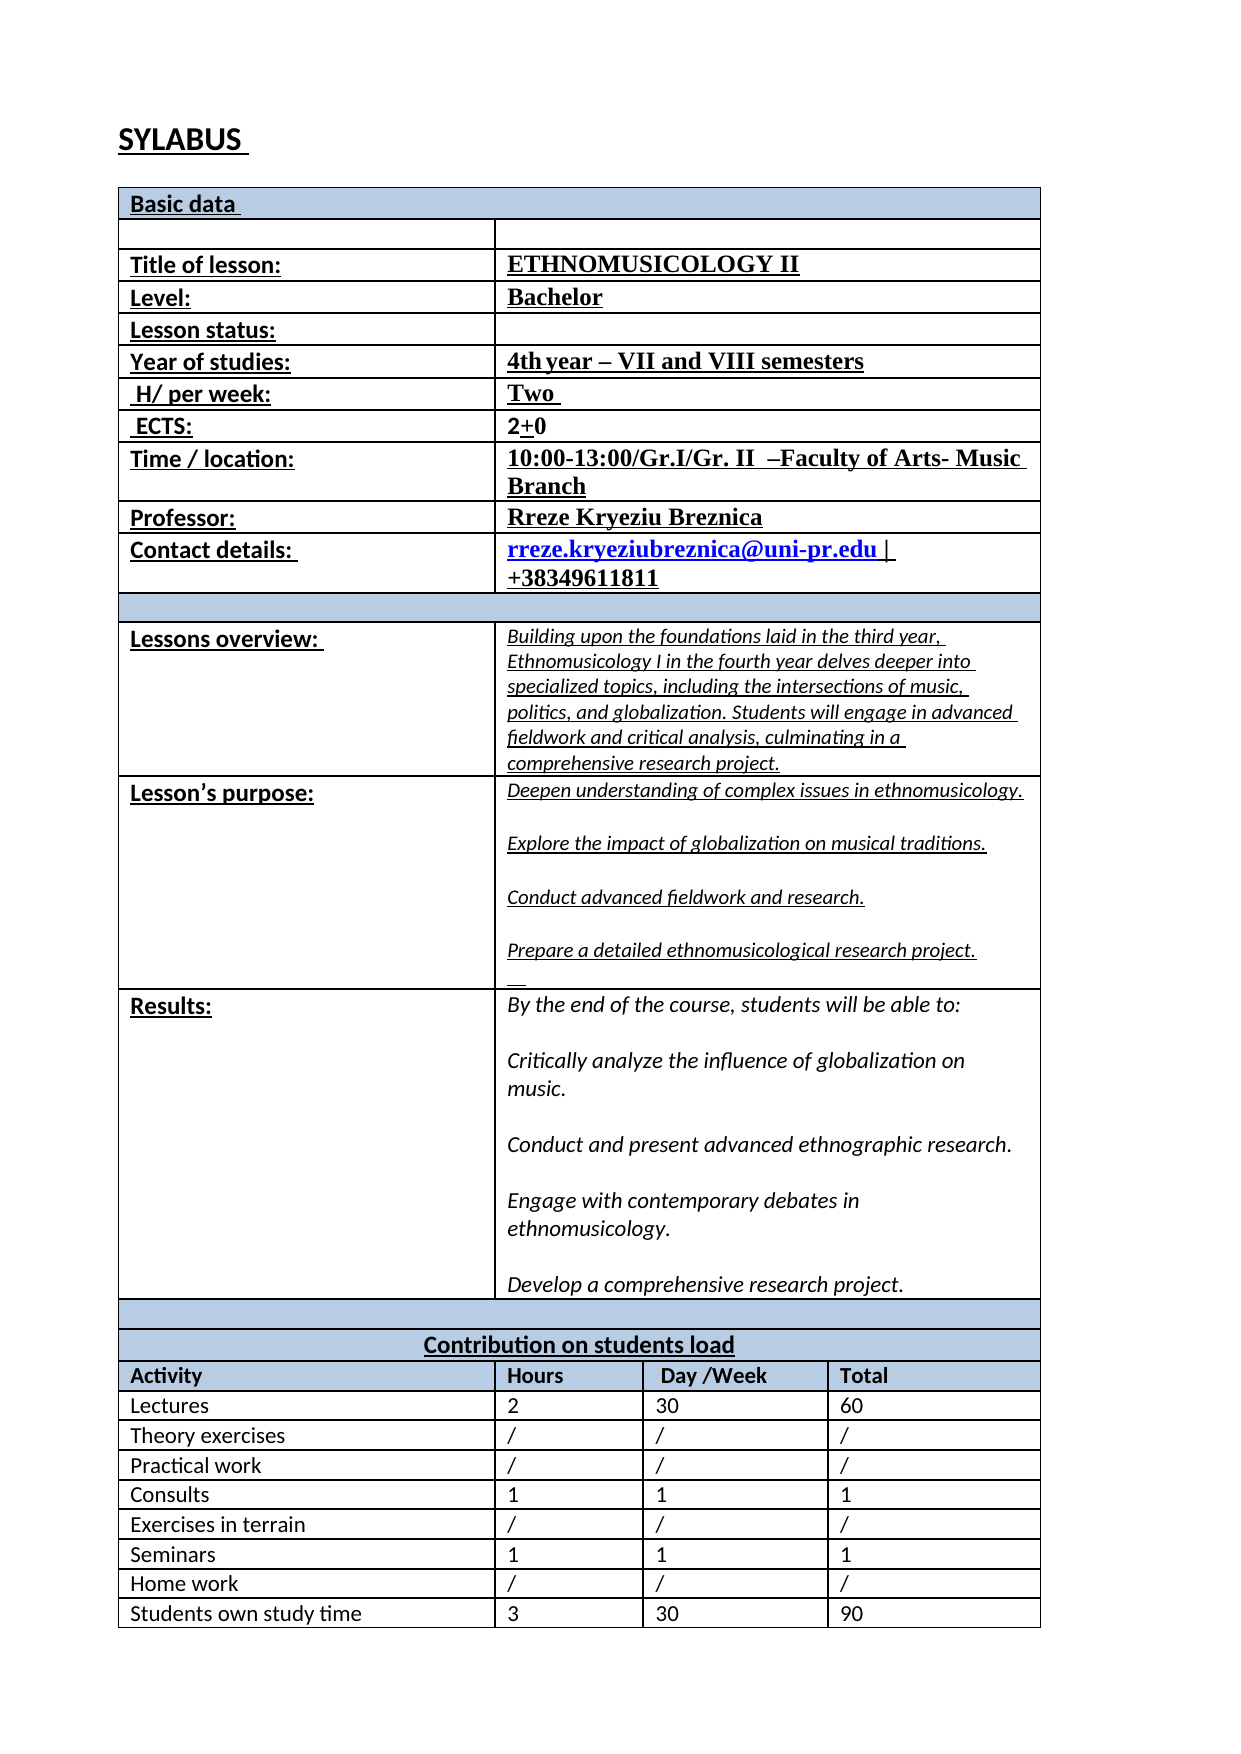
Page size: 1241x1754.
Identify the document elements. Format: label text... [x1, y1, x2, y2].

table_cell Home work [119, 1570, 494, 1597]
table_cell / [644, 1451, 827, 1479]
table_cell Lessons overview: [119, 623, 494, 775]
table_cell Students own study time [119, 1599, 494, 1627]
table_cell / [829, 1451, 1040, 1479]
table_cell 1 [829, 1481, 1040, 1508]
table_cell Activity [119, 1362, 494, 1390]
table_cell 2 [496, 1392, 642, 1419]
text SYLABUS [118, 118, 1122, 159]
table_cell / [496, 1451, 642, 1479]
table_cell By the end of the course, students will be able to: Critically analyze the influence of globalization on music. Conduct and present advanced ethnographic research. Engage with contemporary debates in ethnomusicology. Develop a comprehensive research project. [496, 990, 1040, 1298]
table_cell Building upon the foundations laid in the third year, Ethnomusicology I in the fourth year delves deeper into specialized topics, including the intersections of music, politics, and globalization. Students will engage in advanced fieldwork and critical analysis, culminating in a comprehensive research project. [496, 623, 1040, 775]
table_cell [119, 1300, 1040, 1328]
table_cell / [496, 1421, 642, 1449]
table_cell / [829, 1421, 1040, 1449]
table_cell rreze.kryeziubreznica@uni-pr.edu | +38349611811 [496, 534, 1040, 592]
table_cell 10:00-13:00/Gr.I/Gr. II –Faculty of Arts- Music Branch [496, 443, 1040, 500]
table_cell 2+0 [496, 411, 1040, 441]
table_cell ETHNOMUSICOLOGY II [496, 250, 1040, 280]
table_cell Seminars [119, 1540, 494, 1568]
table_cell Time / location: [119, 443, 494, 500]
table_cell Exercises in terrain [119, 1510, 494, 1538]
table_cell 1 [496, 1540, 642, 1568]
table_cell 1 [644, 1481, 827, 1508]
table_cell Lesson’s purpose: [119, 777, 494, 988]
table_cell Results: [119, 990, 494, 1298]
table_cell H/ per week: [119, 379, 494, 409]
table_cell Day /Week [644, 1362, 827, 1390]
table_cell Contribution on students load [119, 1330, 1040, 1360]
table_cell Year of studies: [119, 346, 494, 377]
table_cell Consults [119, 1481, 494, 1508]
table_cell Lectures [119, 1392, 494, 1419]
table_cell Bachelor [496, 282, 1040, 312]
table_cell 60 [829, 1392, 1040, 1419]
table_cell Two [496, 379, 1040, 409]
table_cell / [496, 1510, 642, 1538]
table_cell Level: [119, 282, 494, 312]
table_header Basic data [119, 188, 1040, 218]
table_cell [496, 314, 1040, 344]
table_cell 3 [496, 1599, 642, 1627]
table_cell 4th year – VII and VIII semesters [496, 346, 1040, 377]
table_cell Total [829, 1362, 1040, 1390]
table_cell 30 [644, 1599, 827, 1627]
table_cell Contact details: [119, 534, 494, 592]
table_cell Professor: [119, 502, 494, 532]
table_cell Hours [496, 1362, 642, 1390]
table_cell Theory exercises [119, 1421, 494, 1449]
table_cell Lesson status: [119, 314, 494, 344]
table_cell 1 [829, 1540, 1040, 1568]
table_cell 90 [829, 1599, 1040, 1627]
table_cell Rreze Kryeziu Breznica [496, 502, 1040, 532]
table_cell Deepen understanding of complex issues in ethnomusicology. Explore the impact of globalization on musical traditions. Conduct advanced fieldwork and research. Prepare a detailed ethnomusicological research project. [496, 777, 1040, 988]
table_cell / [496, 1570, 642, 1597]
table_cell Practical work [119, 1451, 494, 1479]
table_cell / [644, 1421, 827, 1449]
table_cell [119, 594, 1040, 621]
table_cell / [644, 1510, 827, 1538]
table_cell 1 [496, 1481, 642, 1508]
table_cell ECTS: [119, 411, 494, 441]
table_cell [496, 220, 1040, 248]
table_cell / [829, 1510, 1040, 1538]
table_cell Title of lesson: [119, 250, 494, 280]
table_cell [119, 220, 494, 248]
table_cell / [644, 1570, 827, 1597]
table_cell 1 [644, 1540, 827, 1568]
table_cell 30 [644, 1392, 827, 1419]
table_cell / [829, 1570, 1040, 1597]
